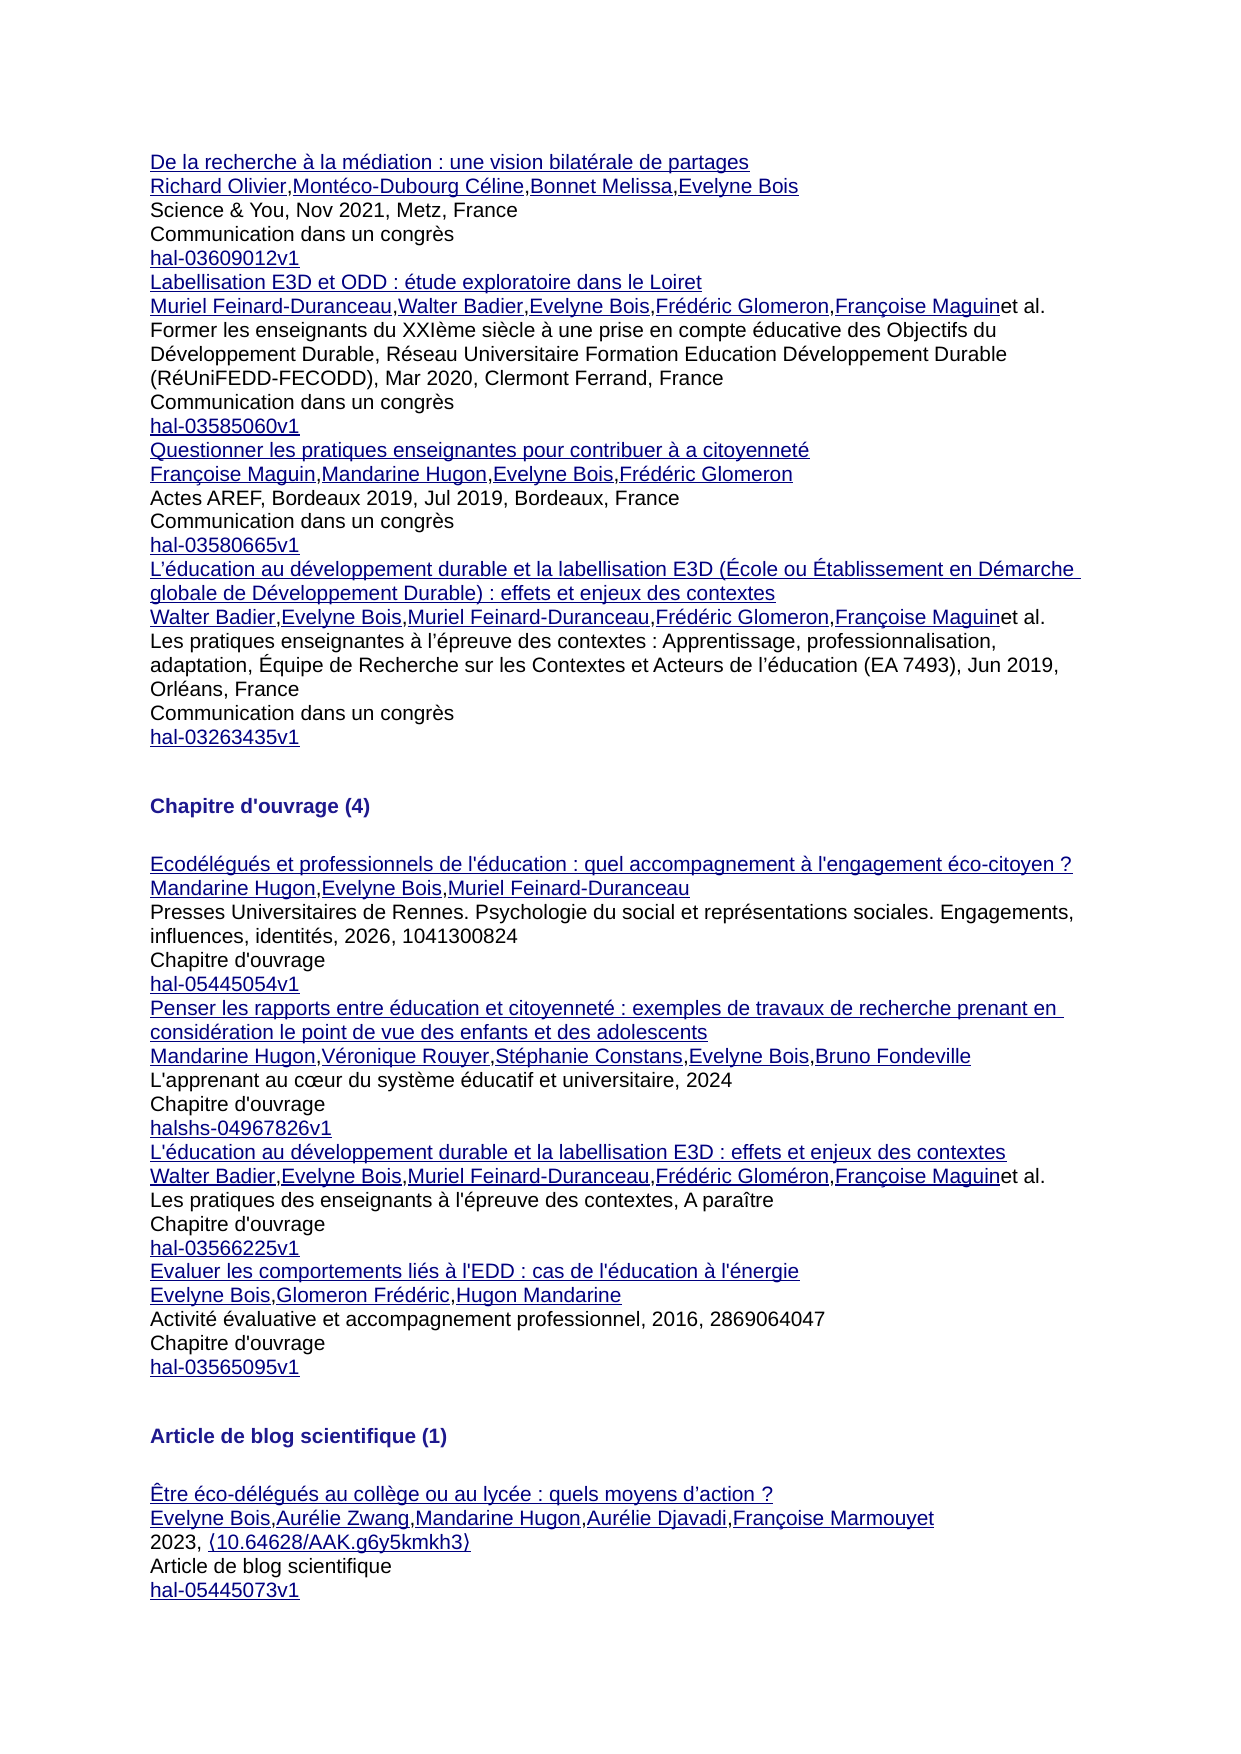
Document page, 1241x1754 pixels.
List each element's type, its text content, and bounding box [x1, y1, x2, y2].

table_cell Penser les rapports entre éducation et citoyenneté : exemples de travaux de recherche prenant en considération le point de vue des enfants et des adolescents Mandarine Hugon,Véronique Rouyer,Stéphanie Constans,Evelyne Bois,Bruno Fondeville L'apprenant au cœur du système éducatif et universitaire, 2024 Chapitre d'ouvrage halshs-04967826v1 [150, 996, 1090, 1139]
table_cell L'éducation au développement durable et la labellisation E3D : effets et enjeux des contextes Walter Badier,Evelyne Bois,Muriel Feinard-Duranceau,Frédéric Gloméron,Françoise Maguinet al. Les pratiques des enseignants à l'épreuve des contextes, A paraître Chapitre d'ouvrage hal-03566225v1 [150, 1140, 1090, 1259]
table_header Être éco-délégués au collège ou au lycée : quels moyens d’action ? Evelyne Bois,Aurélie Zwang,Mandarine Hugon,Aurélie Djavadi,Françoise Marmouyet 2023, ⟨10.64628/AAK.g6y5kmkh3⟩ Article de blog scientifique hal-05445073v1 [150, 1482, 1090, 1602]
table_cell Labellisation E3D et ODD : étude exploratoire dans le Loiret Muriel Feinard-Duranceau,Walter Badier,Evelyne Bois,Frédéric Glomeron,Françoise Maguinet al. Former les enseignants du XXIème siècle à une prise en compte éducative des Objectifs du Développement Durable, Réseau Universitaire Formation Education Développement Durable (RéUniFEDD-FECODD), Mar 2020, Clermont Ferrand, France Communication dans un congrès hal-03585060v1 [150, 270, 1090, 437]
subtitle Chapitre d'ouvrage (4) [150, 794, 1090, 818]
subtitle Article de blog scientifique (1) [150, 1424, 1090, 1448]
table_cell De la recherche à la médiation : une vision bilatérale de partages Richard Olivier,Montéco-Dubourg Céline,Bonnet Melissa,Evelyne Bois Science & You, Nov 2021, Metz, France Communication dans un congrès hal-03609012v1 [150, 150, 1090, 270]
table_cell Questionner les pratiques enseignantes pour contribuer à a citoyenneté Françoise Maguin,Mandarine Hugon,Evelyne Bois,Frédéric Glomeron Actes AREF, Bordeaux 2019, Jul 2019, Bordeaux, France Communication dans un congrès hal-03580665v1 [150, 438, 1090, 557]
table_cell L’éducation au développement durable et la labellisation E3D (École ou Établissement en Démarche globale de Développement Durable) : effets et enjeux des contextes Walter Badier,Evelyne Bois,Muriel Feinard-Duranceau,Frédéric Glomeron,Françoise Maguinet al. Les pratiques enseignantes à l’épreuve des contextes : Apprentissage, professionnalisation, adaptation, Équipe de Recherche sur les Contextes et Acteurs de l’éducation (EA 7493), Jun 2019, Orléans, France Communication dans un congrès hal-03263435v1 [150, 557, 1090, 749]
table_cell Evaluer les comportements liés à l'EDD : cas de l'éducation à l'énergie Evelyne Bois,Glomeron Frédéric,Hugon Mandarine Activité évaluative et accompagnement professionnel, 2016, 2869064047 Chapitre d'ouvrage hal-03565095v1 [150, 1259, 1090, 1379]
table_header Ecodélégués et professionnels de l'éducation : quel accompagnement à l'engagement éco-citoyen ? Mandarine Hugon,Evelyne Bois,Muriel Feinard-Duranceau Presses Universitaires de Rennes. Psychologie du social et représentations sociales. Engagements, influences, identités, 2026, 1041300824 Chapitre d'ouvrage hal-05445054v1 [150, 852, 1090, 996]
